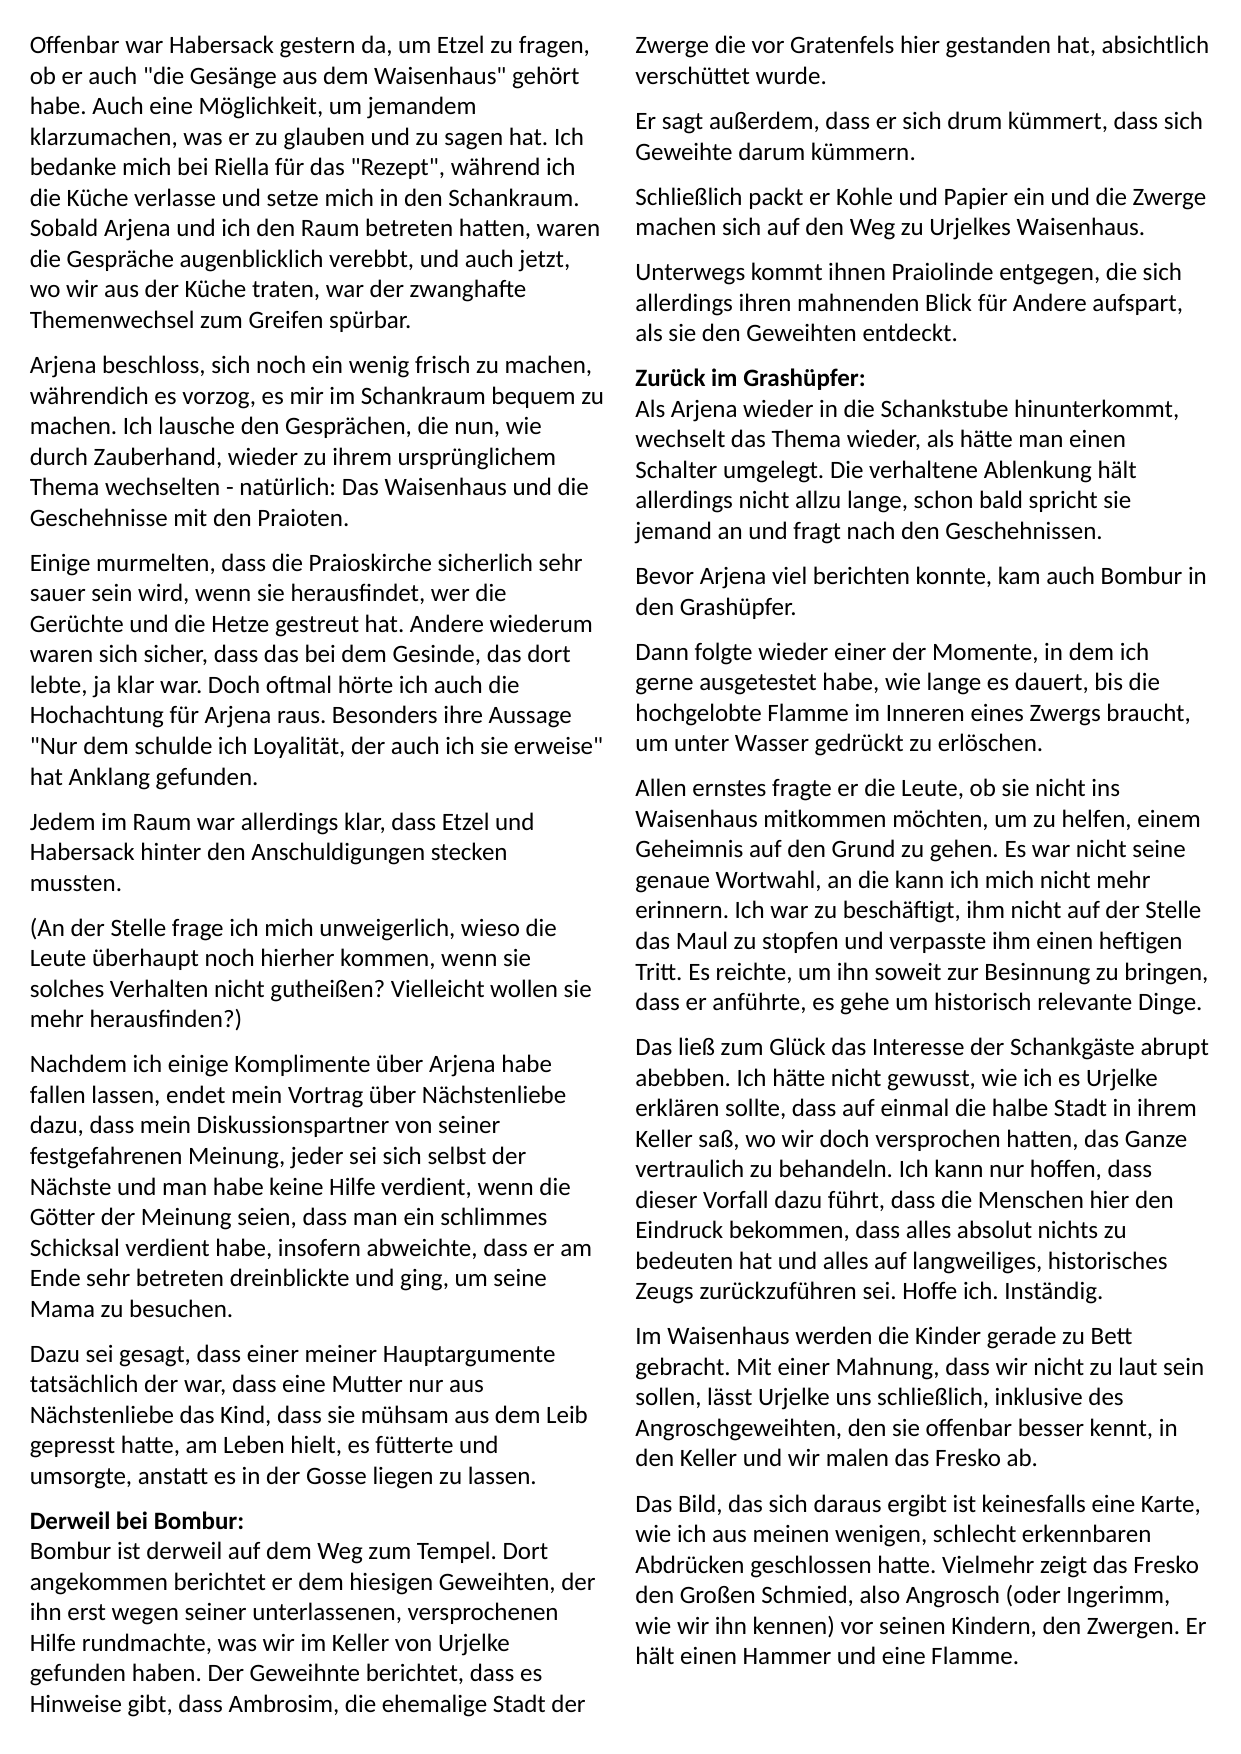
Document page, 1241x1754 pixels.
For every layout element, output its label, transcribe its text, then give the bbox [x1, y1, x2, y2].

text Zwerge die vor Gratenfels hier gestanden hat, absichtlich verschüttet wurde. [635, 29, 1211, 91]
text Einige murmelten, dass die Praioskirche sicherlich sehr sauer sein wird, wenn sie herausfindet, wer die Gerüchte und die Hetze gestreut hat. Andere wiederum waren sich sicher, dass das bei dem Gesinde, das dort lebte, ja klar war. Doch oftmal hörte ich auch die Hochachtung für Arjena raus. Besonders ihre Aussage "Nur dem schulde ich Loyalität, der auch ich sie erweise" hat Anklang gefunden. [29, 547, 605, 791]
text Derweil bei Bombur: Bombur ist derweil auf dem Weg zum Tempel. Dort angekommen berichtet er dem hiesigen Geweihten, der ihn erst wegen seiner unterlassenen, versprochenen Hilfe rundmachte, was wir im Keller von Urjelke gefunden haben. Der Geweihnte berichtet, dass es Hinweise gibt, dass Ambrosim, die ehemalige Stadt der [29, 1505, 605, 1719]
text Das Bild, das sich daraus ergibt ist keinesfalls eine Karte, wie ich aus meinen wenigen, schlecht erkennbaren Abdrücken geschlossen hatte. Vielmehr zeigt das Fresko den Großen Schmied, also Angrosch (oder Ingerimm, wie wir ihn kennen) vor seinen Kindern, den Zwergen. Er hält einen Hammer und eine Flamme. [635, 1488, 1211, 1671]
text (An der Stelle frage ich mich unweigerlich, wieso die Leute überhaupt noch hierher kommen, wenn sie solches Verhalten nicht gutheißen? Vielleicht wollen sie mehr herausfinden?) [29, 912, 605, 1034]
text Bevor Arjena viel berichten konnte, kam auch Bombur in den Grashüpfer. [635, 560, 1211, 621]
text Dazu sei gesagt, dass einer meiner Hauptargumente tatsächlich der war, dass eine Mutter nur aus Nächstenliebe das Kind, dass sie mühsam aus dem Leib gepresst hatte, am Leben hielt, es fütterte und umsorgte, anstatt es in der Gosse liegen zu lassen. [29, 1338, 605, 1490]
text Nachdem ich einige Komplimente über Arjena habe fallen lassen, endet mein Vortrag über Nächstenliebe dazu, dass mein Diskussionspartner von seiner festgefahrenen Meinung, jeder sei sich selbst der Nächste und man habe keine Hilfe verdient, wenn die Götter der Meinung seien, dass man ein schlimmes Schicksal verdient habe, insofern abweichte, dass er am Ende sehr betreten dreinblickte und ging, um seine Mama zu besuchen. [29, 1048, 605, 1323]
text Schließlich packt er Kohle und Papier ein und die Zwerge machen sich auf den Weg zu Urjelkes Waisenhaus. [635, 181, 1211, 242]
text Zurück im Grashüpfer: Als Arjena wieder in die Schankstube hinunterkommt, wechselt das Thema wieder, als hätte man einen Schalter umgelegt. Die verhaltene Ablenkung hält allerdings nicht allzu lange, schon bald spricht sie jemand an und fragt nach den Geschehnissen. [635, 362, 1211, 546]
text Im Waisenhaus werden die Kinder gerade zu Bett gebracht. Mit einer Mahnung, dass wir nicht zu laut sein sollen, lässt Urjelke uns schließlich, inklusive des Angroschgeweihten, den sie offenbar besser kennt, in den Keller und wir malen das Fresko ab. [635, 1321, 1211, 1473]
text Er sagt außerdem, dass er sich drum kümmert, dass sich Geweihte darum kümmern. [635, 105, 1211, 166]
text Allen ernstes fragte er die Leute, ob sie nicht ins Waisenhaus mitkommen möchten, um zu helfen, einem Geheimnis auf den Grund zu gehen. Es war nicht seine genaue Wortwahl, an die kann ich mich nicht mehr erinnern. Ich war zu beschäftigt, ihm nicht auf der Stelle das Maul zu stopfen und verpasste ihm einen heftigen Tritt. Es reichte, um ihn soweit zur Besinnung zu bringen, dass er anführte, es gehe um historisch relevante Dinge. [635, 772, 1211, 1017]
text Unterwegs kommt ihnen Praiolinde entgegen, die sich allerdings ihren mahnenden Blick für Andere aufspart, als sie den Geweihten entdeckt. [635, 256, 1211, 348]
text Das ließ zum Glück das Interesse der Schankgäste abrupt abebben. Ich hätte nicht gewusst, wie ich es Urjelke erklären sollte, dass auf einmal die halbe Stadt in ihrem Keller saß, wo wir doch versprochen hatten, das Ganze vertraulich zu behandeln. Ich kann nur hoffen, dass dieser Vorfall dazu führt, dass die Menschen hier den Eindruck bekommen, dass alles absolut nichts zu bedeuten hat und alles auf langweiliges, historisches Zeugs zurückzuführen sei. Hoffe ich. Inständig. [635, 1031, 1211, 1306]
text Dann folgte wieder einer der Momente, in dem ich gerne ausgetestet habe, wie lange es dauert, bis die hochgelobte Flamme im Inneren eines Zwergs braucht, um unter Wasser gedrückt zu erlöschen. [635, 636, 1211, 758]
text Jedem im Raum war allerdings klar, dass Etzel und Habersack hinter den Anschuldigungen stecken mussten. [29, 806, 605, 897]
text Arjena beschloss, sich noch ein wenig frisch zu machen, währendich es vorzog, es mir im Schankraum bequem zu machen. Ich lausche den Gesprächen, die nun, wie durch Zauberhand, wieder zu ihrem ursprünglichem Thema wechselten - natürlich: Das Waisenhaus und die Geschehnisse mit den Praioten. [29, 349, 605, 532]
text Offenbar war Habersack gestern da, um Etzel zu fragen, ob er auch "die Gesänge aus dem Waisenhaus" gehört habe. Auch eine Möglichkeit, um jemandem klarzumachen, was er zu glauben und zu sagen hat. Ich bedanke mich bei Riella für das "Rezept", während ich die Küche verlasse und setze mich in den Schankraum. Sobald Arjena und ich den Raum betreten hatten, waren die Gespräche augenblicklich verebbt, und auch jetzt, wo wir aus der Küche traten, war der zwanghafte Themenwechsel zum Greifen spürbar. [29, 29, 605, 335]
